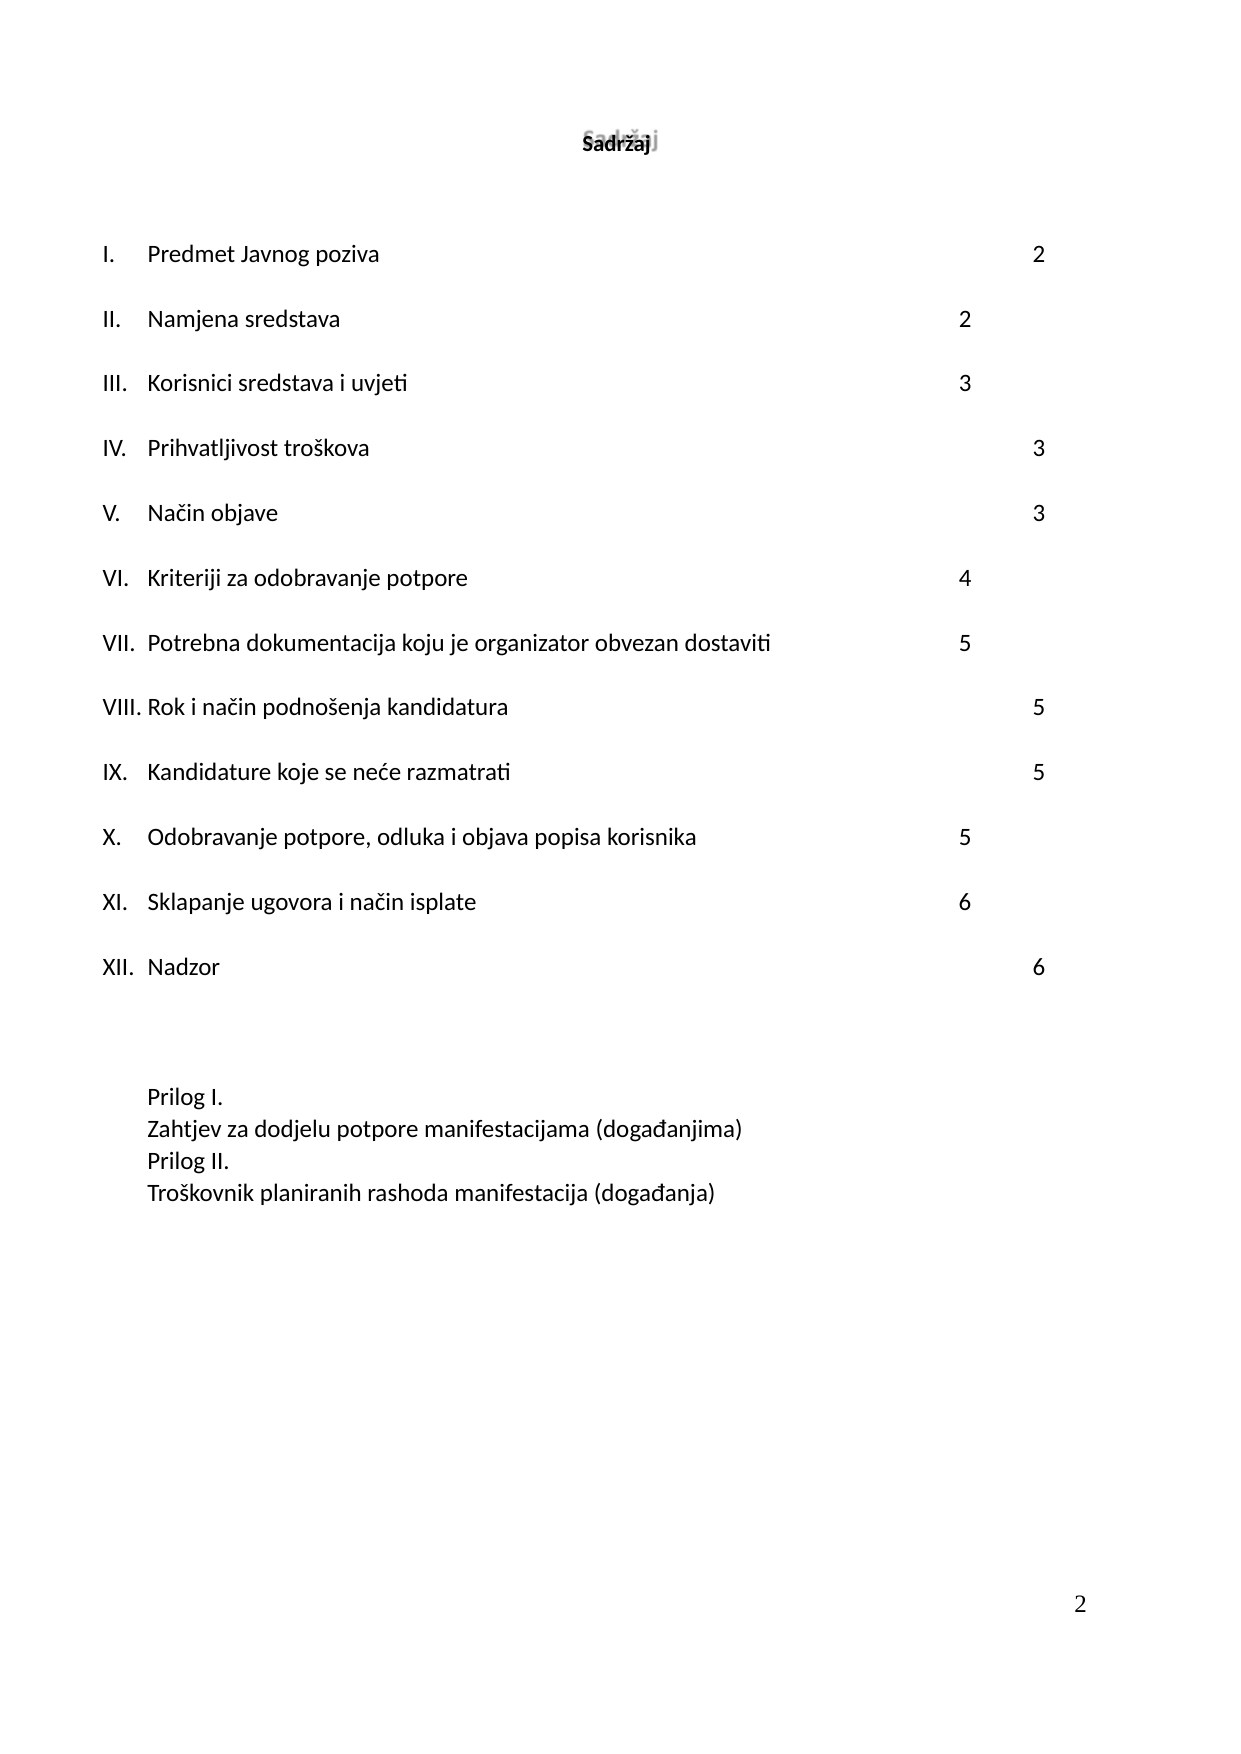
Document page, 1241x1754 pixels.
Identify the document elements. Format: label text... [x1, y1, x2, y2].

list Namjena sredstava 2 [102, 303, 1107, 333]
text Troškovnik planiranih rashoda manifestacija (događanja) [147, 1177, 1095, 1208]
list Kriteriji za odobravanje potpore 4 [102, 562, 1107, 592]
list Prihvatljivost troškova 3 [102, 432, 1107, 463]
list Rok i način podnošenja kandidatura 5 [102, 692, 1107, 722]
list Predmet Javnog poziva 2 [102, 238, 1107, 268]
list Potrebna dokumentacija koju je organizator obvezan dostaviti 5 [102, 627, 1107, 657]
list Nadzor 6 [102, 951, 1107, 981]
text Prilog I. [147, 1081, 1107, 1111]
list Odobravanje potpore, odluka i objava popisa korisnika 5 [102, 821, 1107, 852]
list Sklapanje ugovora i način isplate 6 [102, 886, 1107, 916]
text Zahtjev za dodjelu potpore manifestacijama (događanjima) [147, 1113, 1107, 1143]
text Prilog II. [147, 1145, 1107, 1176]
list Korisnici sredstava i uvjeti 3 [102, 368, 1107, 398]
list Kandidature koje se neće razmatrati 5 [102, 756, 1107, 787]
list Način objave 3 [102, 497, 1107, 528]
